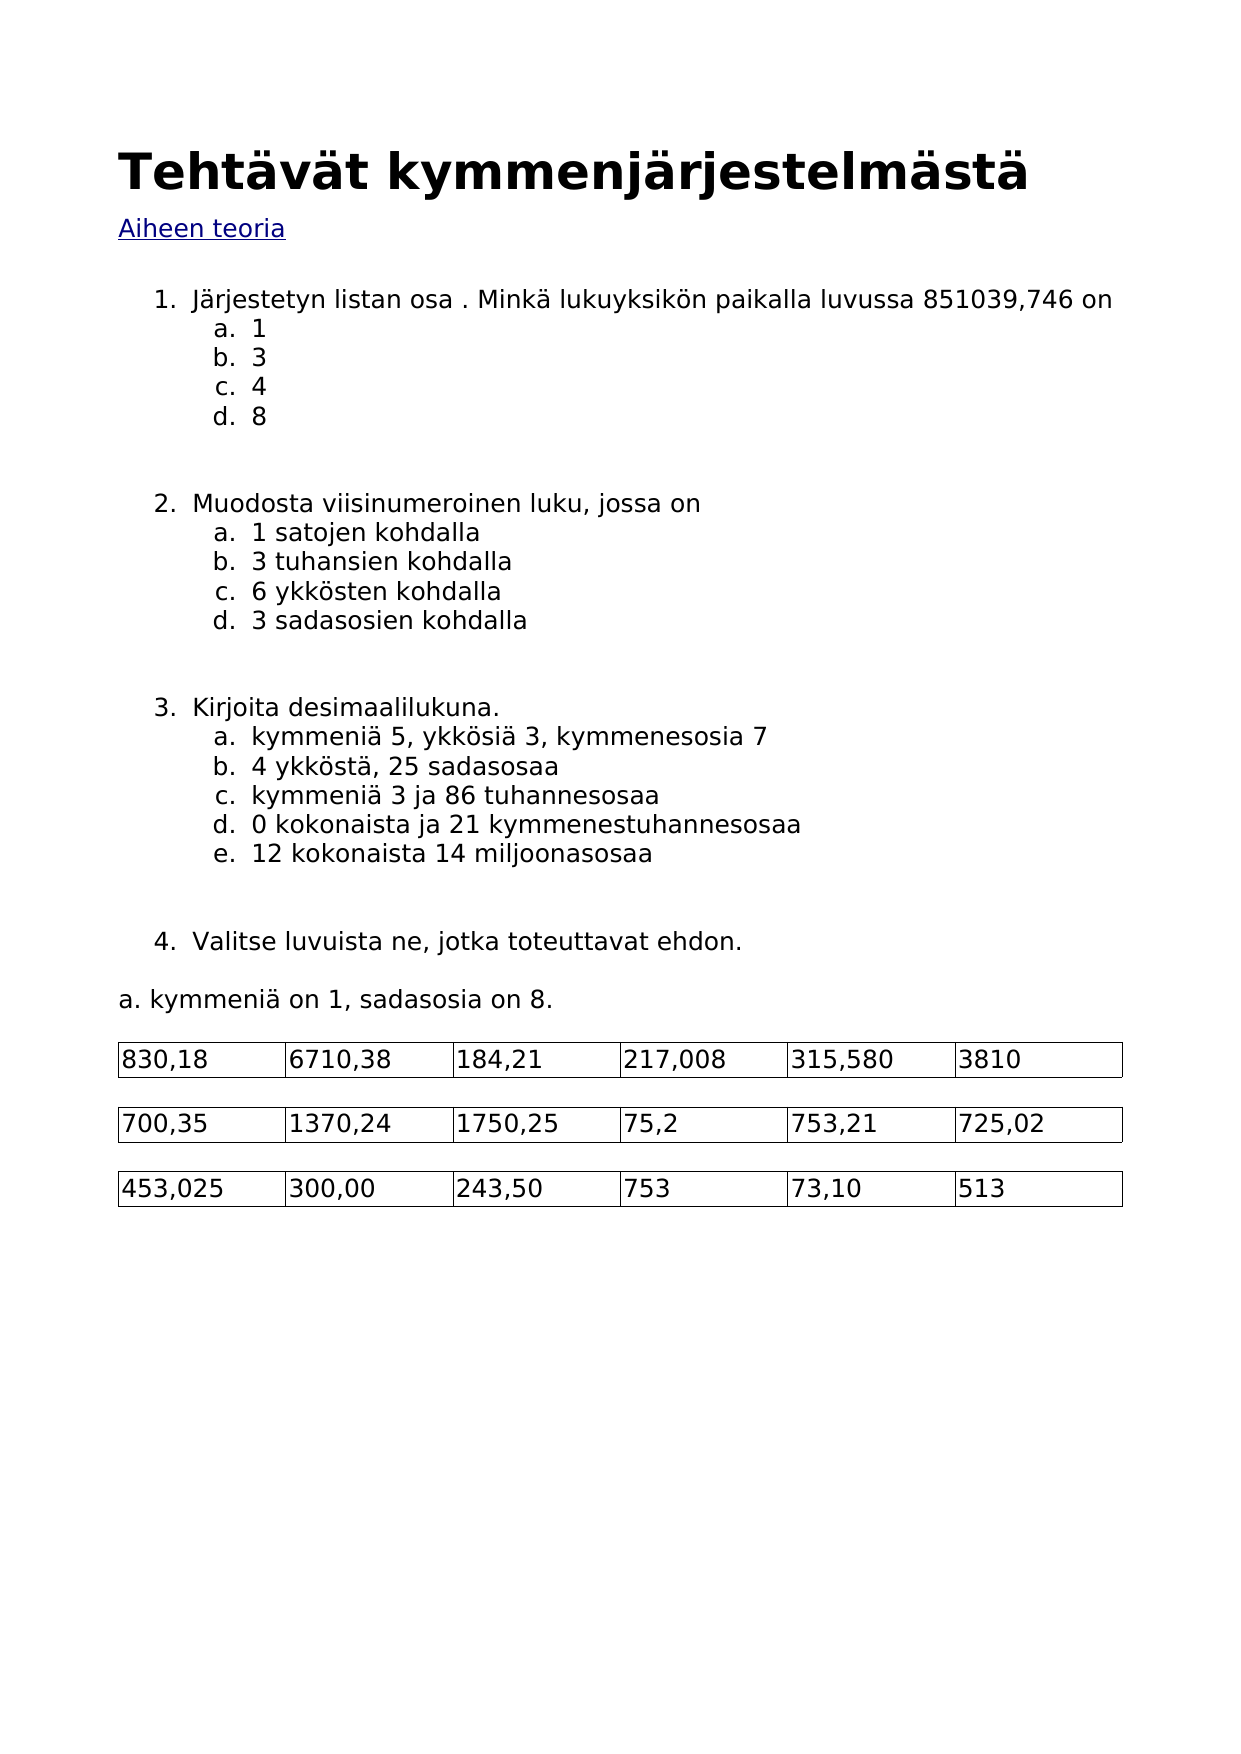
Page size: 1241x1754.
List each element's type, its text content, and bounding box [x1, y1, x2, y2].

table_header 830,18 [119, 1043, 285, 1077]
list 4 [236, 372, 1122, 402]
table_header 73,10 [788, 1172, 955, 1206]
text Aiheen teoria [118, 214, 1122, 243]
list 8 [236, 402, 1122, 489]
list Muodosta viisinumeroinen luku, jossa on [177, 489, 1122, 518]
list Järjestetyn listan osa . Minkä lukuyksikön paikalla luvussa 851039,746 on [177, 285, 1122, 314]
subtitle Tehtävät kymmenjärjestelmästä [118, 143, 1122, 201]
table_header 184,21 [454, 1043, 620, 1077]
list 3 [236, 343, 1122, 372]
table_header 6710,38 [286, 1043, 453, 1077]
table_header 513 [956, 1172, 1122, 1206]
table_header 753,21 [788, 1108, 955, 1142]
table_header 315,580 [788, 1043, 955, 1077]
list 4 ykköstä, 25 sadasosaa [236, 752, 1122, 781]
table_header 1750,25 [454, 1108, 620, 1142]
table_header 725,02 [956, 1108, 1122, 1142]
table_header 753 [621, 1172, 787, 1206]
list Valitse luvuista ne, jotka toteuttavat ehdon. [177, 927, 1122, 956]
list Kirjoita desimaalilukuna. [177, 693, 1122, 722]
table_header 75,2 [621, 1108, 787, 1142]
table_header 243,50 [454, 1172, 620, 1206]
table_header 453,025 [119, 1172, 285, 1206]
table_header 700,35 [119, 1108, 285, 1142]
list kymmeniä 3 ja 86 tuhannesosaa [236, 781, 1122, 810]
list 1 [236, 314, 1122, 343]
list 12 kokonaista 14 miljoonasosaa [236, 839, 1122, 927]
text a. kymmeniä on 1, sadasosia on 8. [118, 985, 1122, 1014]
list kymmeniä 5, ykkösiä 3, kymmenesosia 7 [236, 722, 1122, 752]
list 3 sadasosien kohdalla [236, 606, 1122, 693]
table_header 3810 [956, 1043, 1122, 1077]
table_header 300,00 [286, 1172, 453, 1206]
list 1 satojen kohdalla [236, 518, 1122, 547]
list 0 kokonaista ja 21 kymmenestuhannesosaa [236, 810, 1122, 839]
table_header 1370,24 [286, 1108, 453, 1142]
list 6 ykkösten kohdalla [236, 577, 1122, 606]
list 3 tuhansien kohdalla [236, 547, 1122, 577]
table_header 217,008 [621, 1043, 787, 1077]
